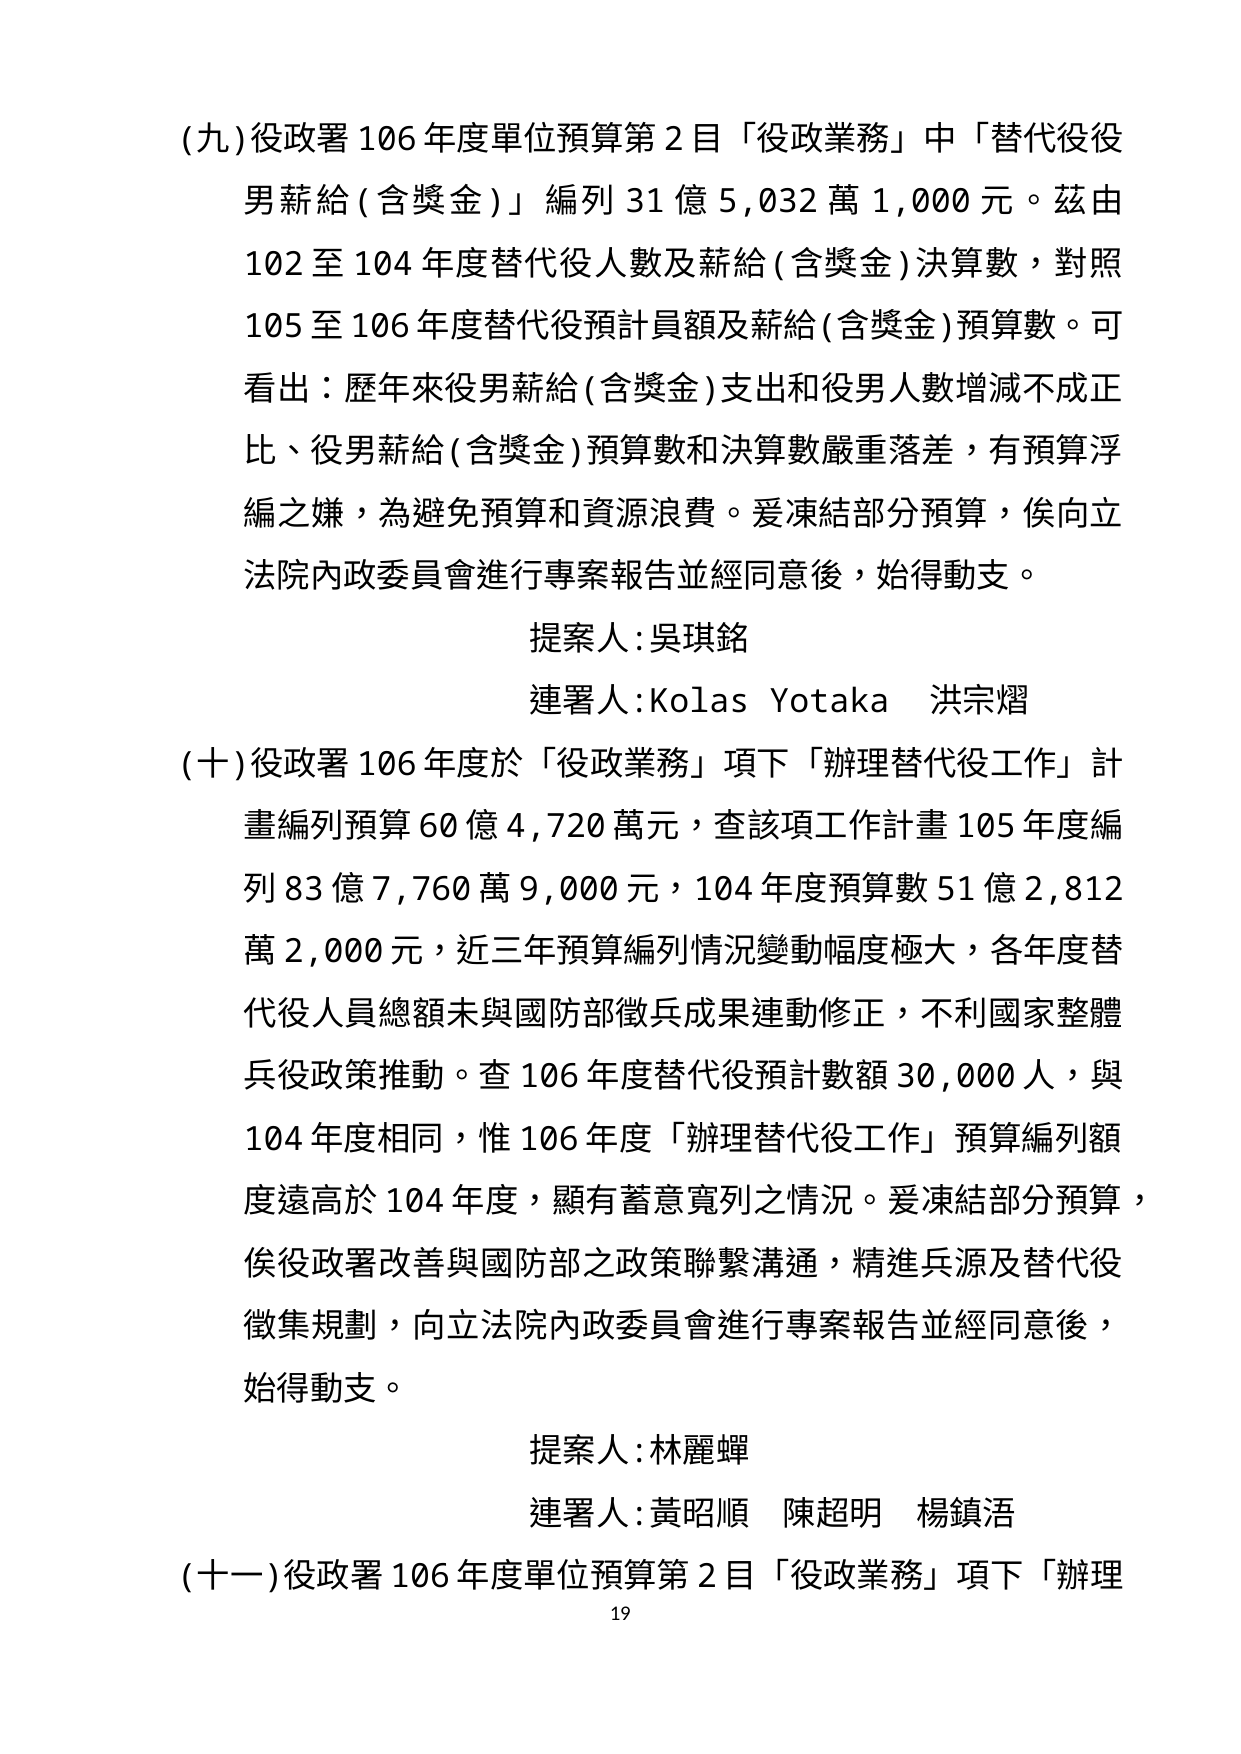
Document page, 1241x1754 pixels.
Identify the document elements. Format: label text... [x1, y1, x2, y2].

text (九)役政署106年度單位預算第2目「役政業務」中「替代役役男薪給(含獎金)」編列31億5,032萬1,000元。茲由102至104年度替代役人數及薪給(含獎金)決算數，對照105至106年度替代役預計員額及薪給(含獎金)預算數。可看出：歷年來役男薪給(含獎金)支出和役男人數增減不成正比、役男薪給(含獎金)預算數和決算數嚴重落差，有預算浮編之嫌，為避免預算和資源浪費。爰凍結部分預算，俟向立法院內政委員會進行專案報告並經同意後，始得動支。 [177, 94, 1123, 594]
text 提案人:林麗蟬 [162, 1407, 1123, 1469]
text (十)役政署106年度於「役政業務」項下「辦理替代役工作」計畫編列預算60億4,720萬元，查該項工作計畫105年度編列83億7,760萬9,000元，104年度預算數51億2,812萬2,000元，近三年預算編列情況變動幅度極大，各年度替代役人員總額未與國防部徵兵成果連動修正，不利國家整體兵役政策推動。查106年度替代役預計數額30,000人，與104年度相同，惟106年度「辦理替代役工作」預算編列額度遠高於104年度，顯有蓄意寬列之情況。爰凍結部分預算，俟役政署改善與國防部之政策聯繫溝通，精進兵源及替代役徵集規劃，向立法院內政委員會進行專案報告並經同意後，始得動支。 [177, 719, 1123, 1407]
text 連署人:黃昭順 陳超明 楊鎮浯 [162, 1469, 1123, 1532]
text 提案人:吳琪銘 [162, 594, 1123, 657]
text 連署人:Kolas Yotaka 洪宗熠 [162, 657, 1123, 719]
text (十一)役政署106年度單位預算第2目「役政業務」項下「辦理替代役工作」編列業務費3億6,424萬2,000元。105年度一般替代役核配人數為2萬5,627人，106年度需求人數達100人以上的機關有35個，替代役顯然已經成為機關人力的重要來源，且機關已經普遍形成依賴替代役之慣習，我國因少子化之緣故，每年流失18萬勞動人口，以長期趨勢而言，替代役男並非穩定之人力來源，未來若有短缺，恐造成機關原有人力訓練不足以及業務銜接問題。爰此，凍結部分預算，俟役政署針對因應少子化，行政機關如何精進原有人力之訓練以降低替代役男之依賴，向立法院內政委員會進行專案報告並經同意後，始得動支。 [177, 1532, 1123, 1594]
